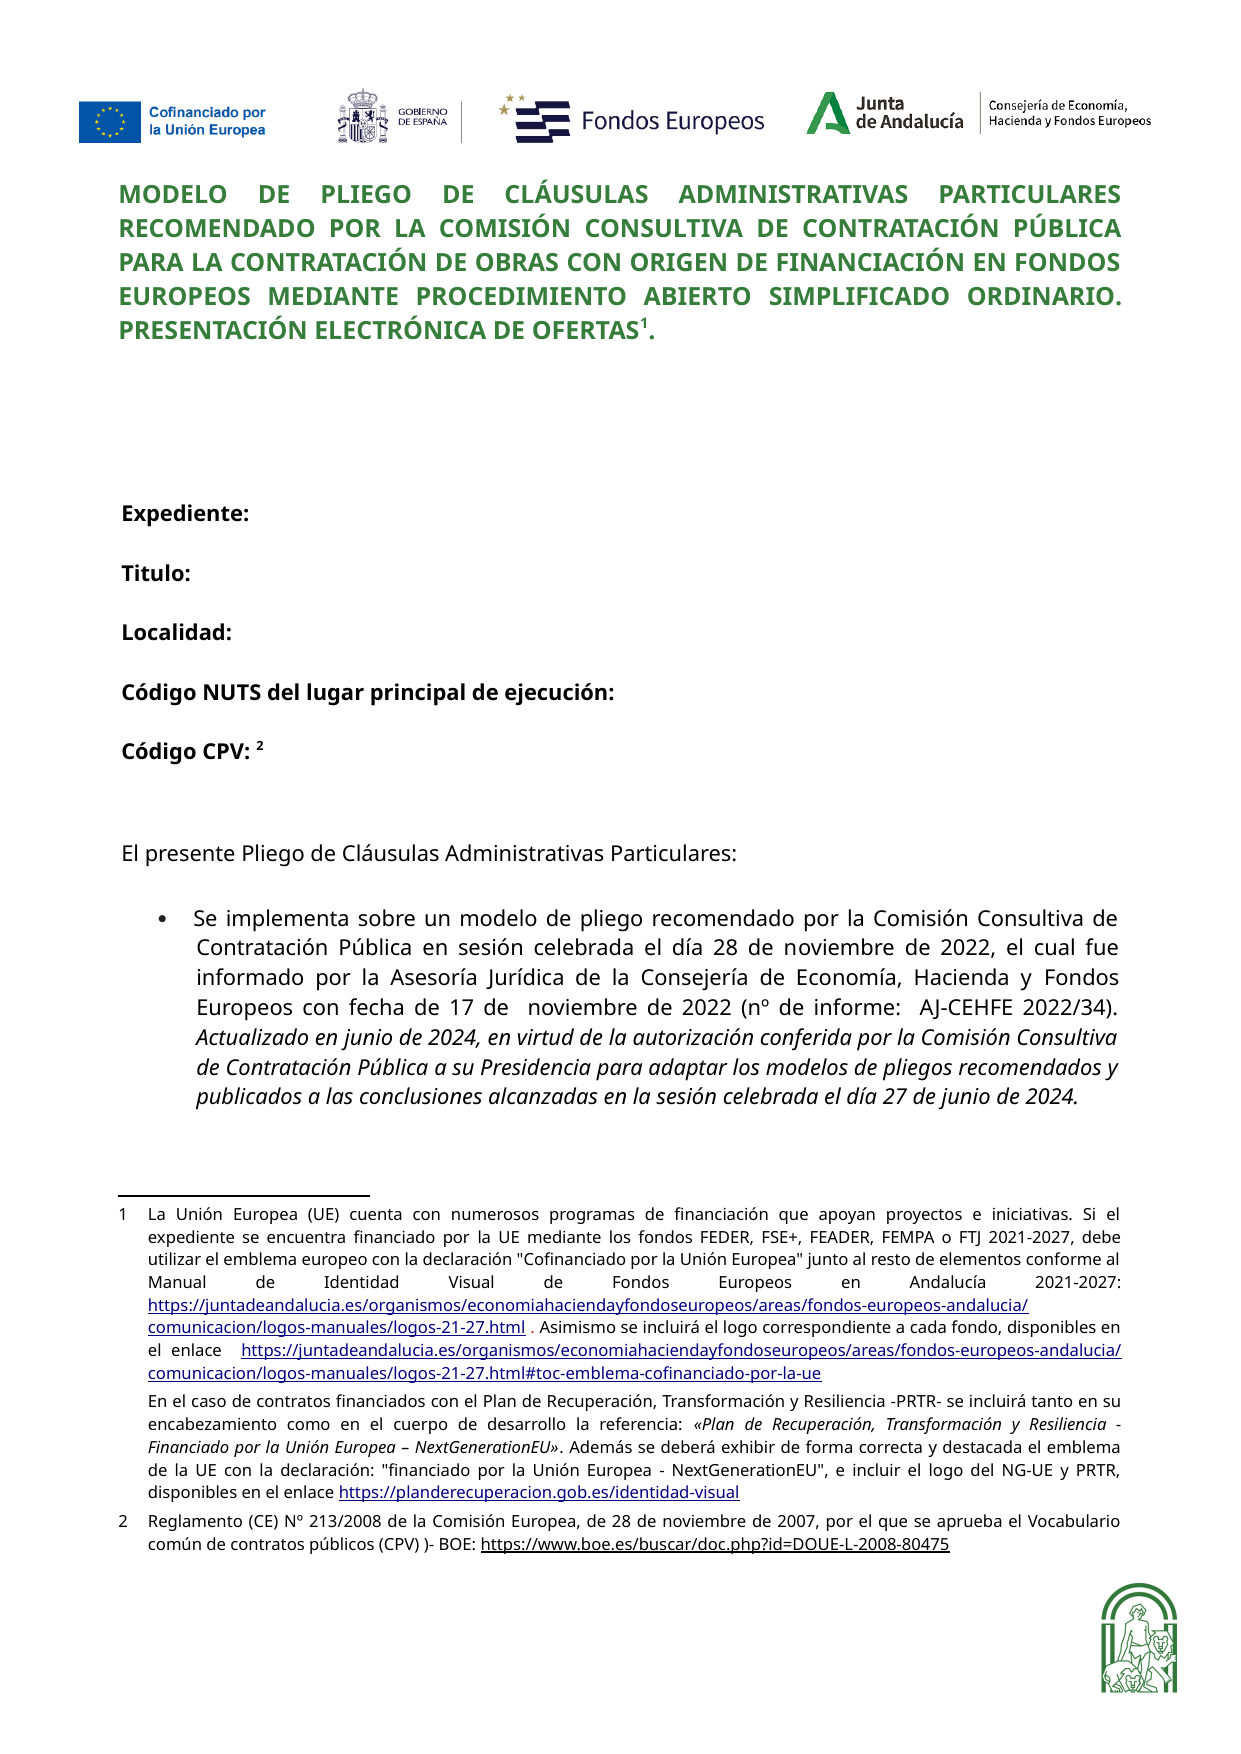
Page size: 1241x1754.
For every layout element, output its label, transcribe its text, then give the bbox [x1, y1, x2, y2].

text Código CPV: [118, 736, 1122, 766]
picture [57, 69, 781, 163]
text Reglamento (CE) Nº 213/2008 de la Comisión Europea, de 28 de noviembre de 2007, por el que se aprueba el Vocabulario común de contratos públicos (CPV) )- BOE: https://www.boe.es/buscar/doc.php?id=DOUE-L-2008-80475 [118, 1509, 1122, 1555]
text En el caso de contratos financiados con el Plan de Recuperación, Transformación y Resiliencia -PRTR- se incluirá tanto en su encabezamiento como en el cuerpo de desarrollo la referencia: «Plan de Recuperación, Transformación y Resiliencia - Financiado por la Unión Europea – NextGenerationEU». Además se deberá exhibir de forma correcta y destacada el emblema de la UE con la declaración: "financiado por la Unión Europea - NextGenerationEU", e incluir el logo del NG-UE y PRTR, disponibles en el enlace https://planderecuperacion.gob.es/identidad-visual [118, 1390, 1122, 1504]
list Se implementa sobre un modelo de pliego recomendado por la Comisión Consultiva de Contratación Pública en sesión celebrada el día 28 de noviembre de 2022, el cual fue informado por la Asesoría Jurídica de la Consejería de Economía, Hacienda y Fondos Europeos con fecha de 17 de noviembre de 2022 (nº de informe: AJ-CEHFE 2022/34). Actualizado en junio de 2024, en virtud de la autorización conferida por la Comisión Consultiva de Contratación Pública a su Presidencia para adaptar los modelos de pliegos recomendados y publicados a las conclusiones alcanzadas en la sesión celebrada el día 27 de junio de 2024. [156, 900, 1122, 1114]
picture [1100, 1582, 1178, 1694]
text Código NUTS del lugar principal de ejecución: [118, 677, 1122, 707]
text Expediente: [118, 495, 1122, 528]
text Titulo: [118, 558, 1122, 587]
text Localidad: [118, 617, 1122, 647]
text La Unión Europea (UE) cuenta con numerosos programas de financiación que apoyan proyectos e iniciativas. Si el expediente se encuentra financiado por la UE mediante los fondos FEDER, FSE+, FEADER, FEMPA o FTJ 2021-2027, debe utilizar el emblema europeo con la declaración "Cofinanciado por la Unión Europea" junto al resto de elementos conforme al Manual de Identidad Visual de Fondos Europeos en Andalucía 2021-2027: https://juntadeandalucia.es/organismos/economiahaciendayfondoseuropeos/areas/fondos-europeos-andalucia/comunicacion/logos-manuales/logos-21-27.html . Asimismo se incluirá el logo correspondiente a cada fondo, disponibles en el enlace https://juntadeandalucia.es/organismos/economiahaciendayfondoseuropeos/areas/fondos-europeos-andalucia/comunicacion/logos-manuales/logos-21-27.html#toc-emblema-cofinanciado-por-la-ue [118, 1202, 1122, 1384]
text El presente Pliego de Cláusulas Administrativas Particulares: [118, 834, 1122, 870]
picture [795, 81, 1173, 150]
text MODELO DE PLIEGO DE CLÁUSULAS ADMINISTRATIVAS PARTICULARES RECOMENDADO POR LA COMISIÓN CONSULTIVA DE CONTRATACIÓN PÚBLICA PARA LA CONTRATACIÓN DE OBRAS CON ORIGEN DE FINANCIACIÓN EN FONDOS EUROPEOS MEDIANTE PROCEDIMIENTO ABIERTO SIMPLIFICADO ORDINARIO. PRESENTACIÓN ELECTRÓNICA DE OFERTAS. [118, 176, 1122, 347]
